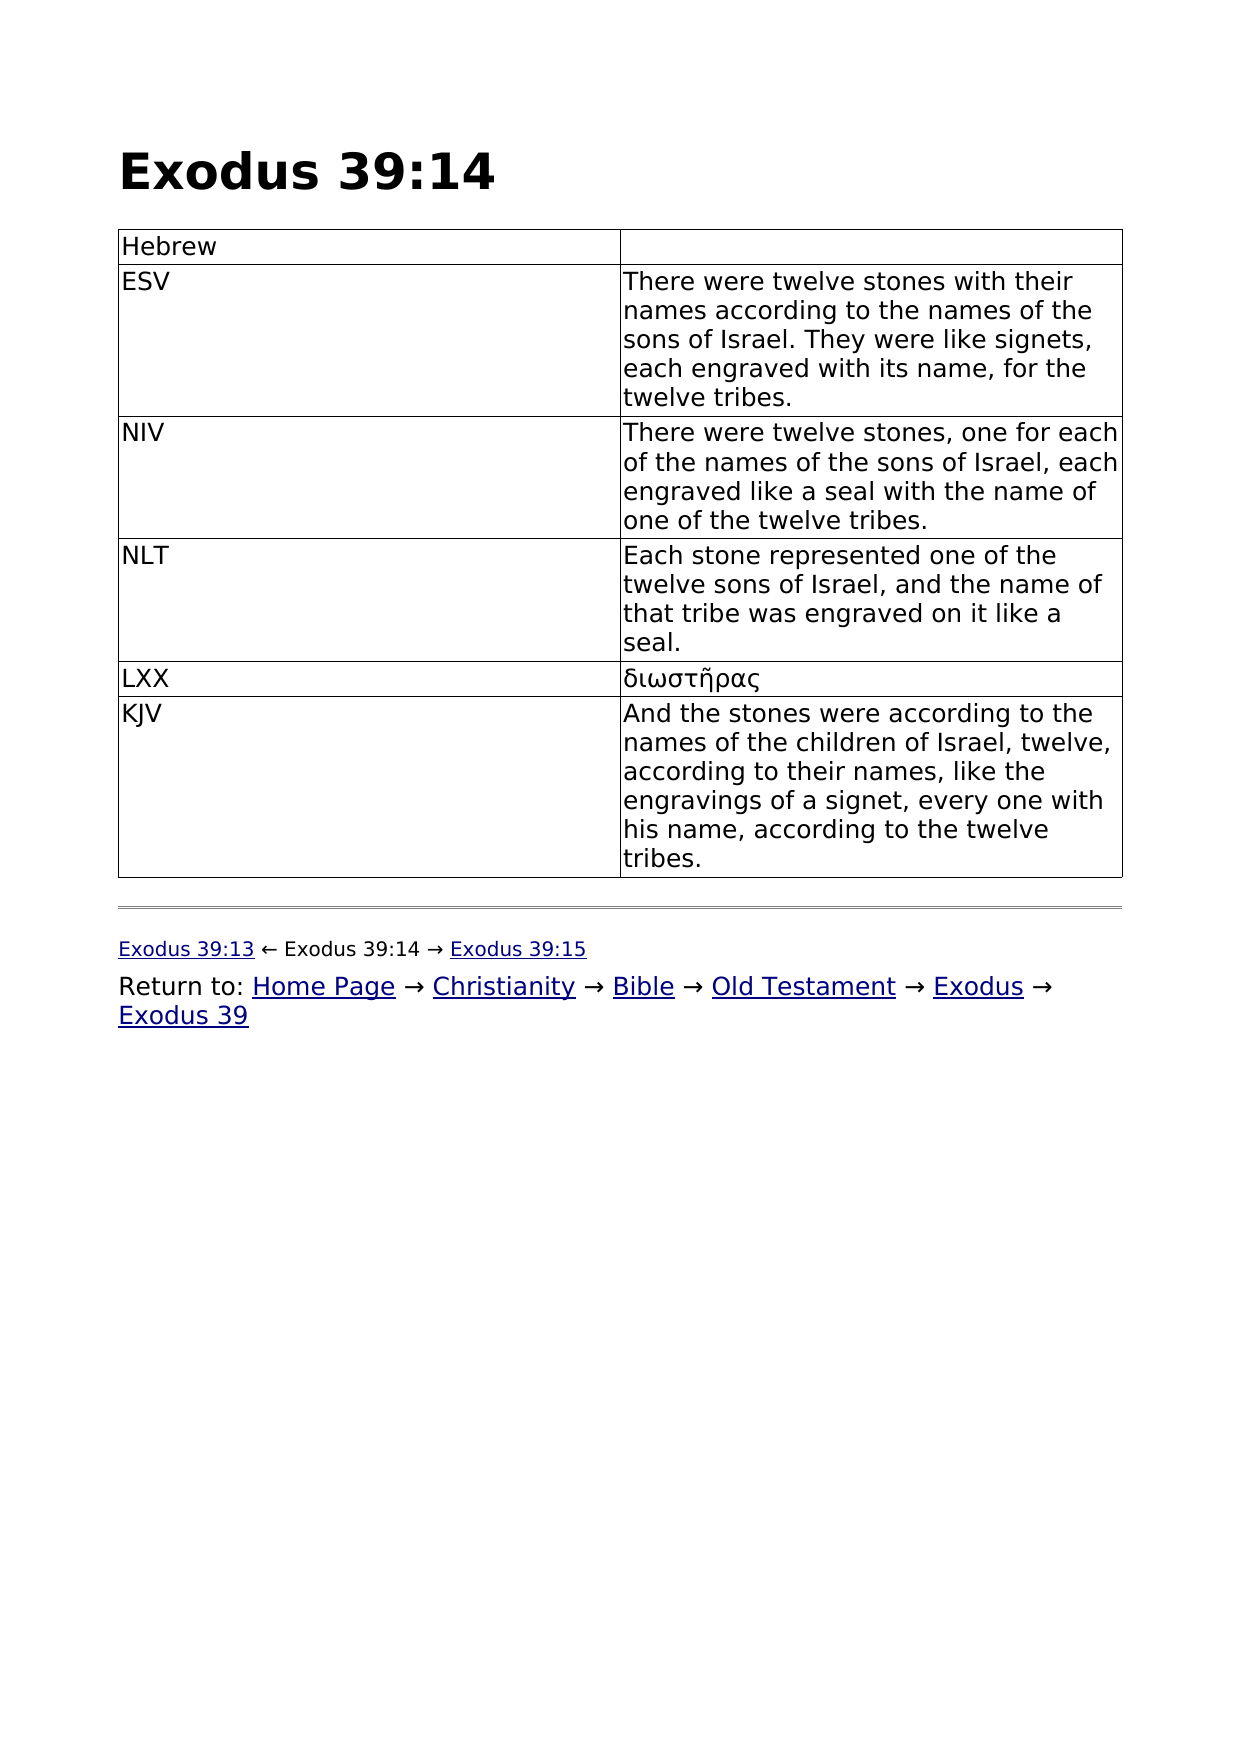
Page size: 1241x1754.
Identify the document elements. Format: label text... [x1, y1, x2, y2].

table_cell And the stones were according to the names of the children of Israel, twelve, according to their names, like the engravings of a signet, every one with his name, according to the twelve tribes. [621, 697, 1122, 877]
table_cell NLT [119, 539, 620, 661]
table_cell KJV [119, 697, 620, 877]
subtitle Exodus 39:14 [118, 143, 1122, 201]
table_cell There were twelve stones with their names according to the names of the sons of Israel. They were like signets, each engraved with its name, for the twelve tribes. [621, 265, 1122, 416]
table_header [621, 230, 1122, 264]
table_cell ESV [119, 265, 620, 416]
table_cell Each stone represented one of the twelve sons of Israel, and the name of that tribe was engraved on it like a seal. [621, 539, 1122, 661]
text Exodus 39:13 ← Exodus 39:14 → Exodus 39:15 [118, 938, 1122, 972]
table_cell LXX [119, 662, 620, 696]
table_cell There were twelve stones, one for each of the names of the sons of Israel, each engraved like a seal with the name of one of the twelve tribes. [621, 417, 1122, 538]
table_cell διωστῆρας [621, 662, 1122, 696]
text Return to: Home Page → Christianity → Bible → Old Testament → Exodus → Exodus 39 [118, 972, 1122, 1030]
table_header Hebrew [119, 230, 620, 264]
table_cell NIV [119, 417, 620, 538]
